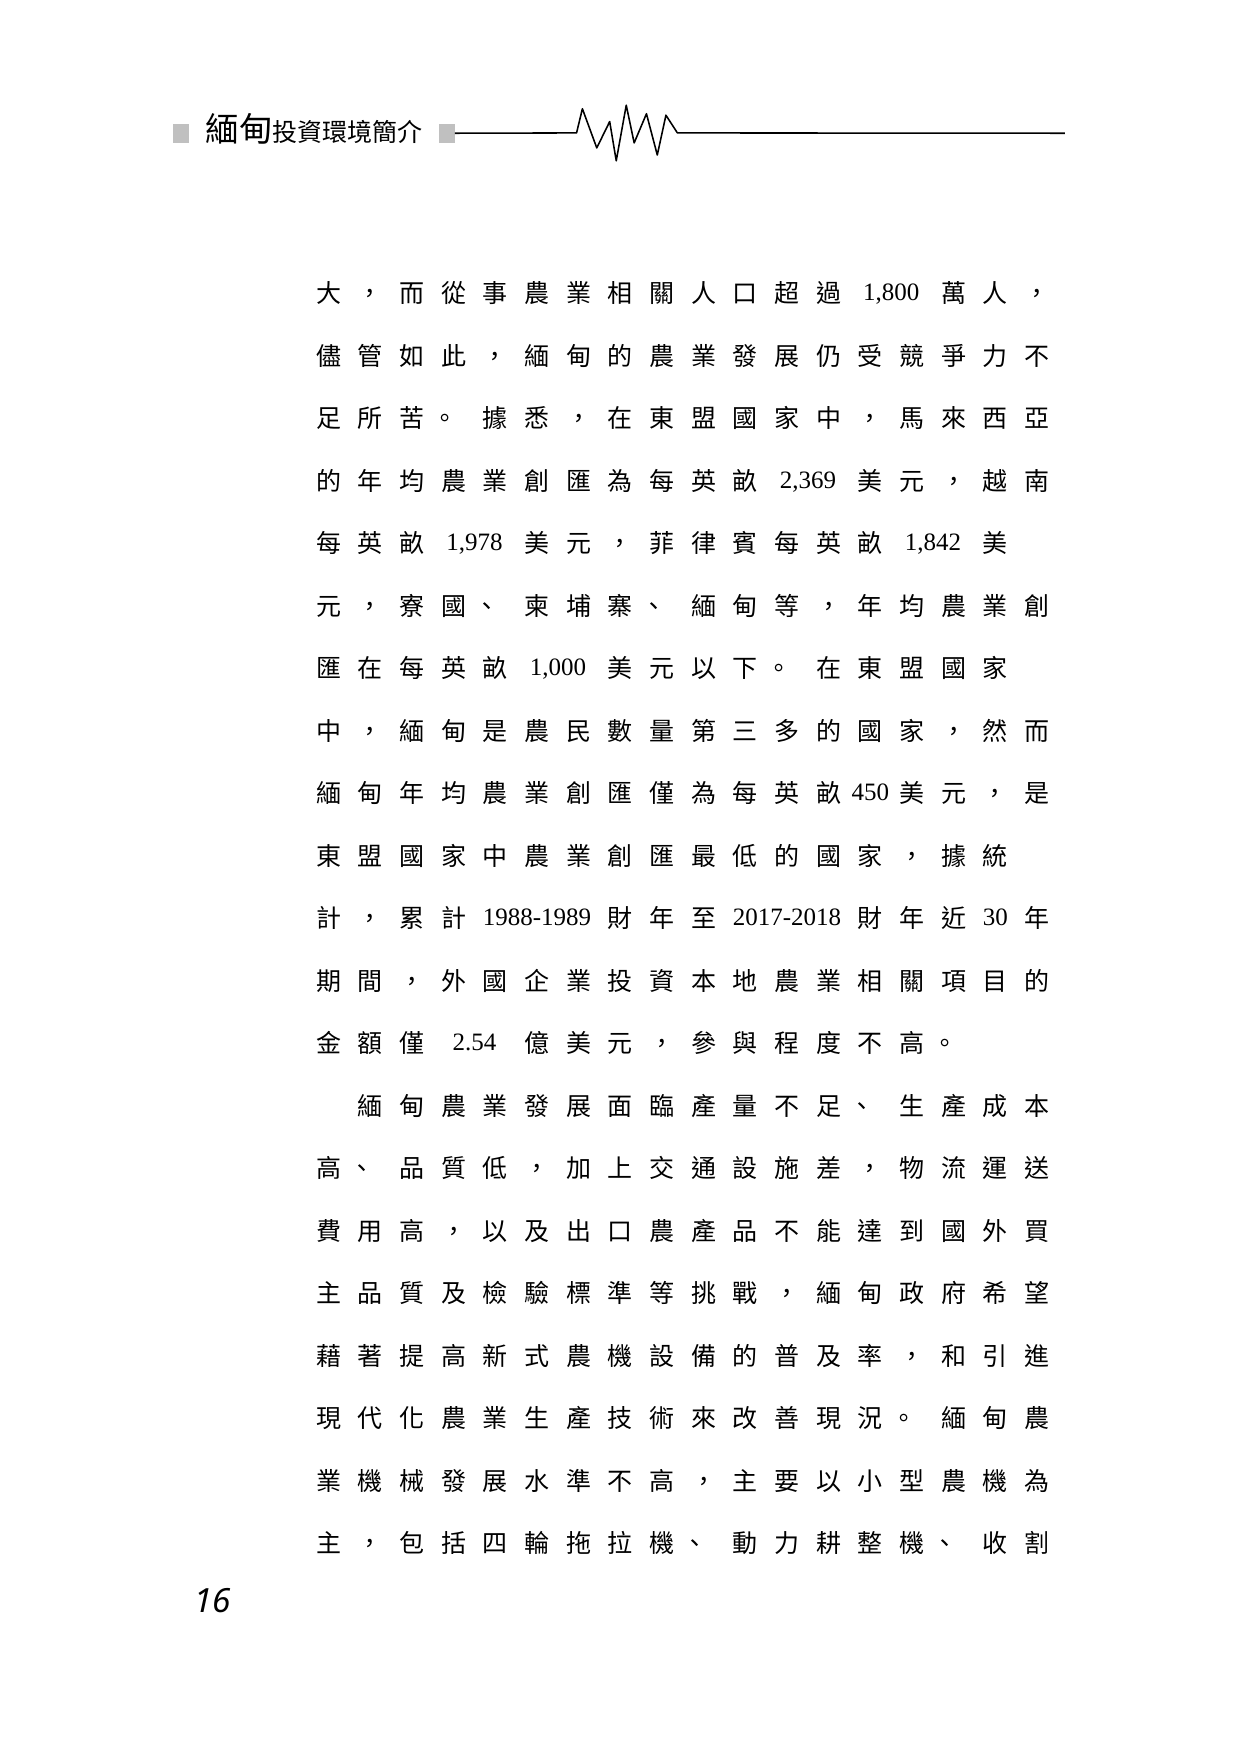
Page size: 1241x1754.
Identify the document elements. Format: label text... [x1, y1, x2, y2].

text 大，而從事農業相關人口超過1,800萬人，儘管如此，緬甸的農業發展仍受競爭力不足所苦。據悉，在東盟國家中，馬來西亞的年均農業創匯為每英畝2,369美元，越南每英畝1,978美元，菲律賓每英畝1,842美元，寮國、柬埔寨、緬甸等，年均農業創匯在每英畝1,000美元以下。在東盟國家中，緬甸是農民數量第三多的國家，然而緬甸年均農業創匯僅為每英畝450美元，是東盟國家中農業創匯最低的國家，據統計，累計1988-1989財年至2017-2018財年近30年期間，外國企業投資本地農業相關項目的金額僅2.54億美元，參與程度不高。 [284, 250, 1058, 1063]
text 緬甸農業發展面臨產量不足、生產成本高、品質低，加上交通設施差，物流運送費用高，以及出口農產品不能達到國外買主品質及檢驗標準等挑戰，緬甸政府希望藉著提高新式農機設備的普及率，和引進現代化農業生產技術來改善現況。緬甸農業機械發展水準不高，主要以小型農機為主，包括四輪拖拉機、動力耕整機、收割 [284, 1063, 1058, 1563]
